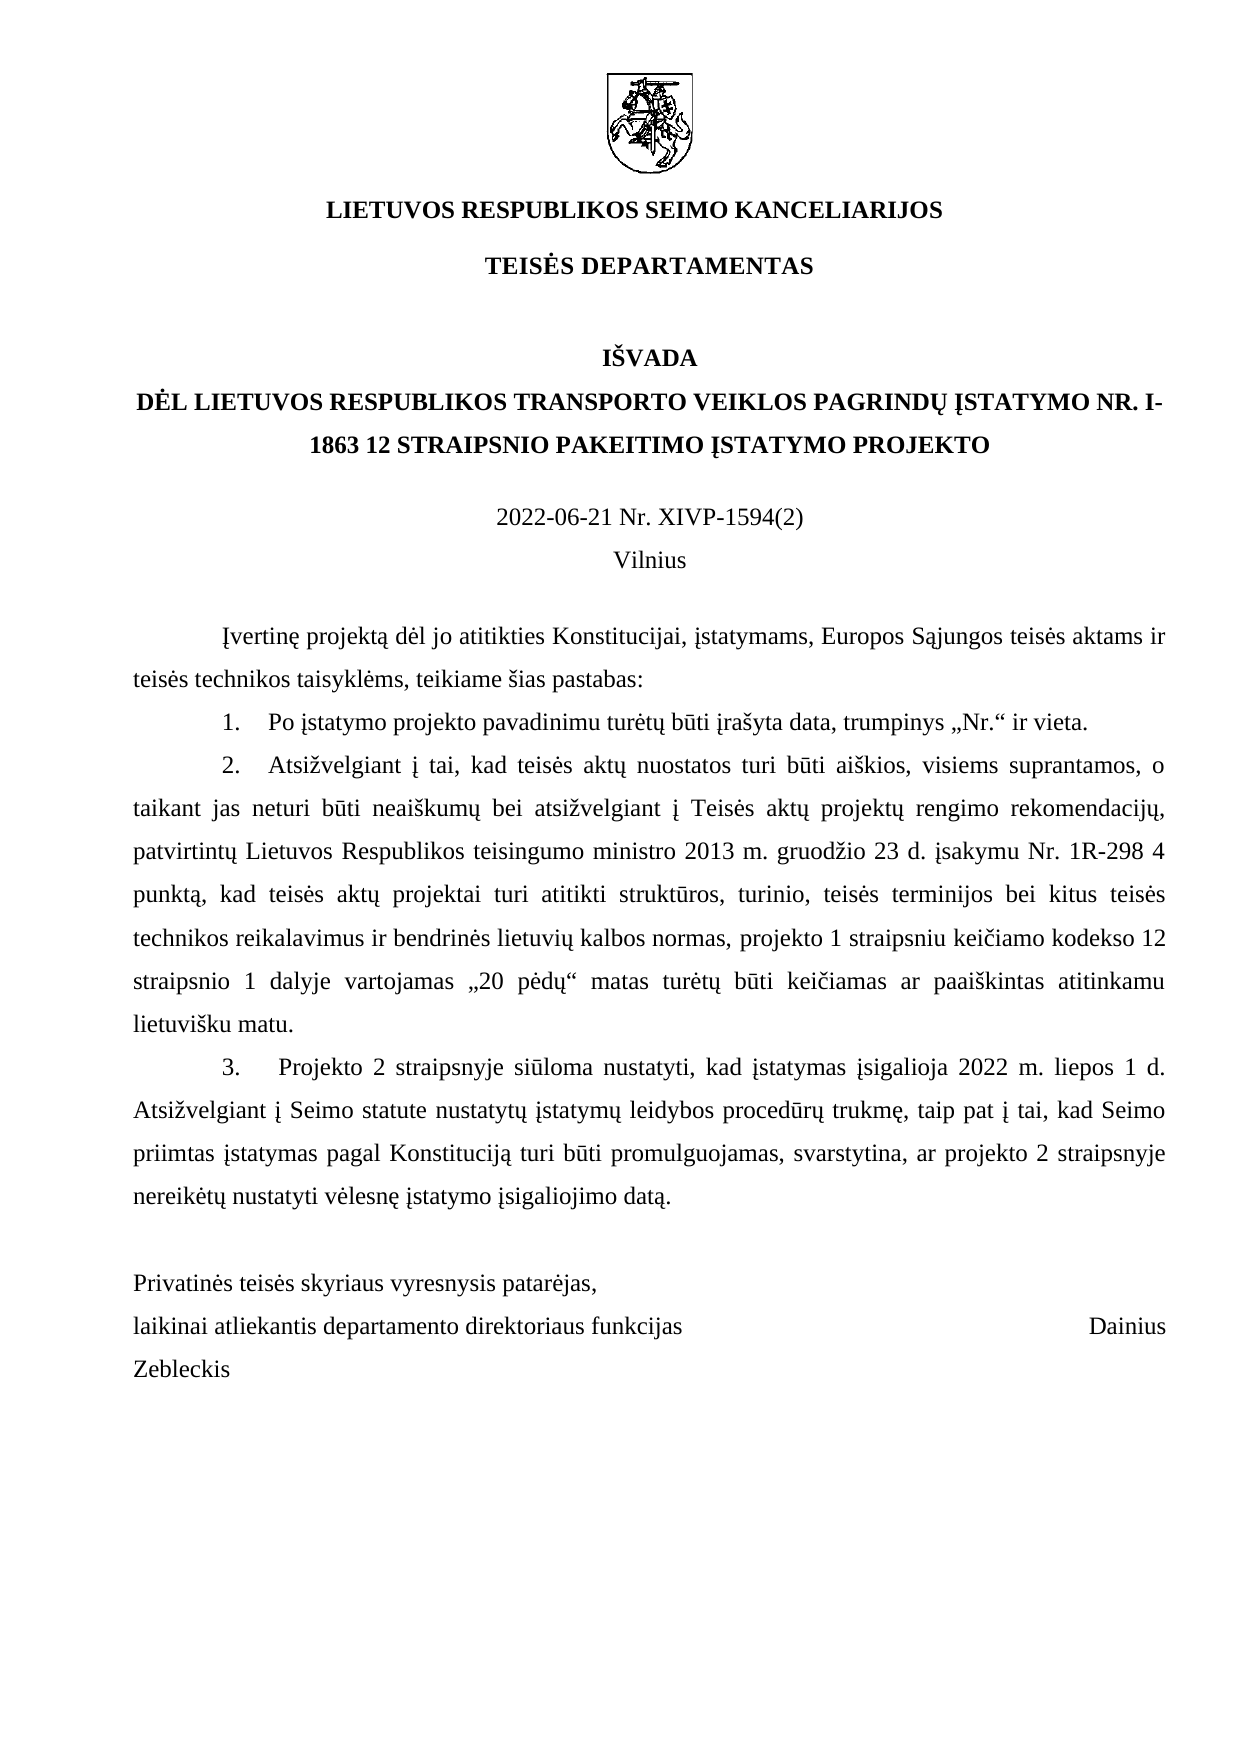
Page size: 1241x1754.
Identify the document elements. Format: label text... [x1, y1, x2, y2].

text laikinai atliekantis departamento direktoriaus funkcijas Dainius Zebleckis [133, 1311, 1167, 1383]
text Įvertinę projektą dėl jo atitikties Konstitucijai, įstatymams, Europos Sąjungos teisės aktams ir teisės technikos taisyklėms, teikiame šias pastabas: [133, 621, 1167, 693]
list Atsižvelgiant į tai, kad teisės aktų nuostatos turi būti aiškios, visiems suprantamos, o taikant jas neturi būti neaiškumų bei atsižvelgiant į Teisės aktų projektų rengimo rekomendacijų, patvirtintų Lietuvos Respublikos teisingumo ministro 2013 m. gruodžio 23 d. įsakymu Nr. 1R-298 4 punktą, kad teisės aktų projektai turi atitikti struktūros, turinio, teisės terminijos bei kitus teisės technikos reikalavimus ir bendrinės lietuvių kalbos normas, projekto 1 straipsniu keičiamo kodekso 12 straipsnio 1 dalyje vartojamas „20 pėdų“ matas turėtų būti keičiamas ar paaiškintas atitinkamu lietuvišku matu. [133, 750, 1167, 1038]
text DĖL LIETUVOS RESPUBLIKOS TRANSPORTO VEIKLOS PAGRINDŲ ĮSTATYMO NR. I-1863 12 STRAIPSNIO PAKEITIMO ĮSTATYMO PROJEKTO [133, 387, 1167, 458]
list Projekto 2 straipsnyje siūloma nustatyti, kad įstatymas įsigalioja 2022 m. liepos 1 d. Atsižvelgiant į Seimo statute nustatytų įstatymų leidybos procedūrų trukmę, taip pat į tai, kad Seimo priimtas įstatymas pagal Konstituciją turi būti promulguojamas, svarstytina, ar projekto 2 straipsnyje nereikėtų nustatyti vėlesnę įstatymo įsigaliojimo datą. [133, 1052, 1167, 1210]
text 2022-06-21 Nr. XIVP-1594(2) [133, 502, 1167, 530]
text Vilnius [133, 545, 1167, 573]
text LIETUVOS RESPUBLIKOS SEIMO KANCELIARIJOS [133, 195, 1136, 224]
text Privatinės teisės skyriaus vyresnysis patarėjas, [133, 1268, 1167, 1296]
text IŠVADA [133, 343, 1167, 372]
list Po įstatymo projekto pavadinimu turėtų būti įrašyta data, trumpinys „Nr.“ ir vieta. [133, 707, 1167, 736]
text TEISĖS DEPARTAMENTAS [133, 251, 1165, 279]
